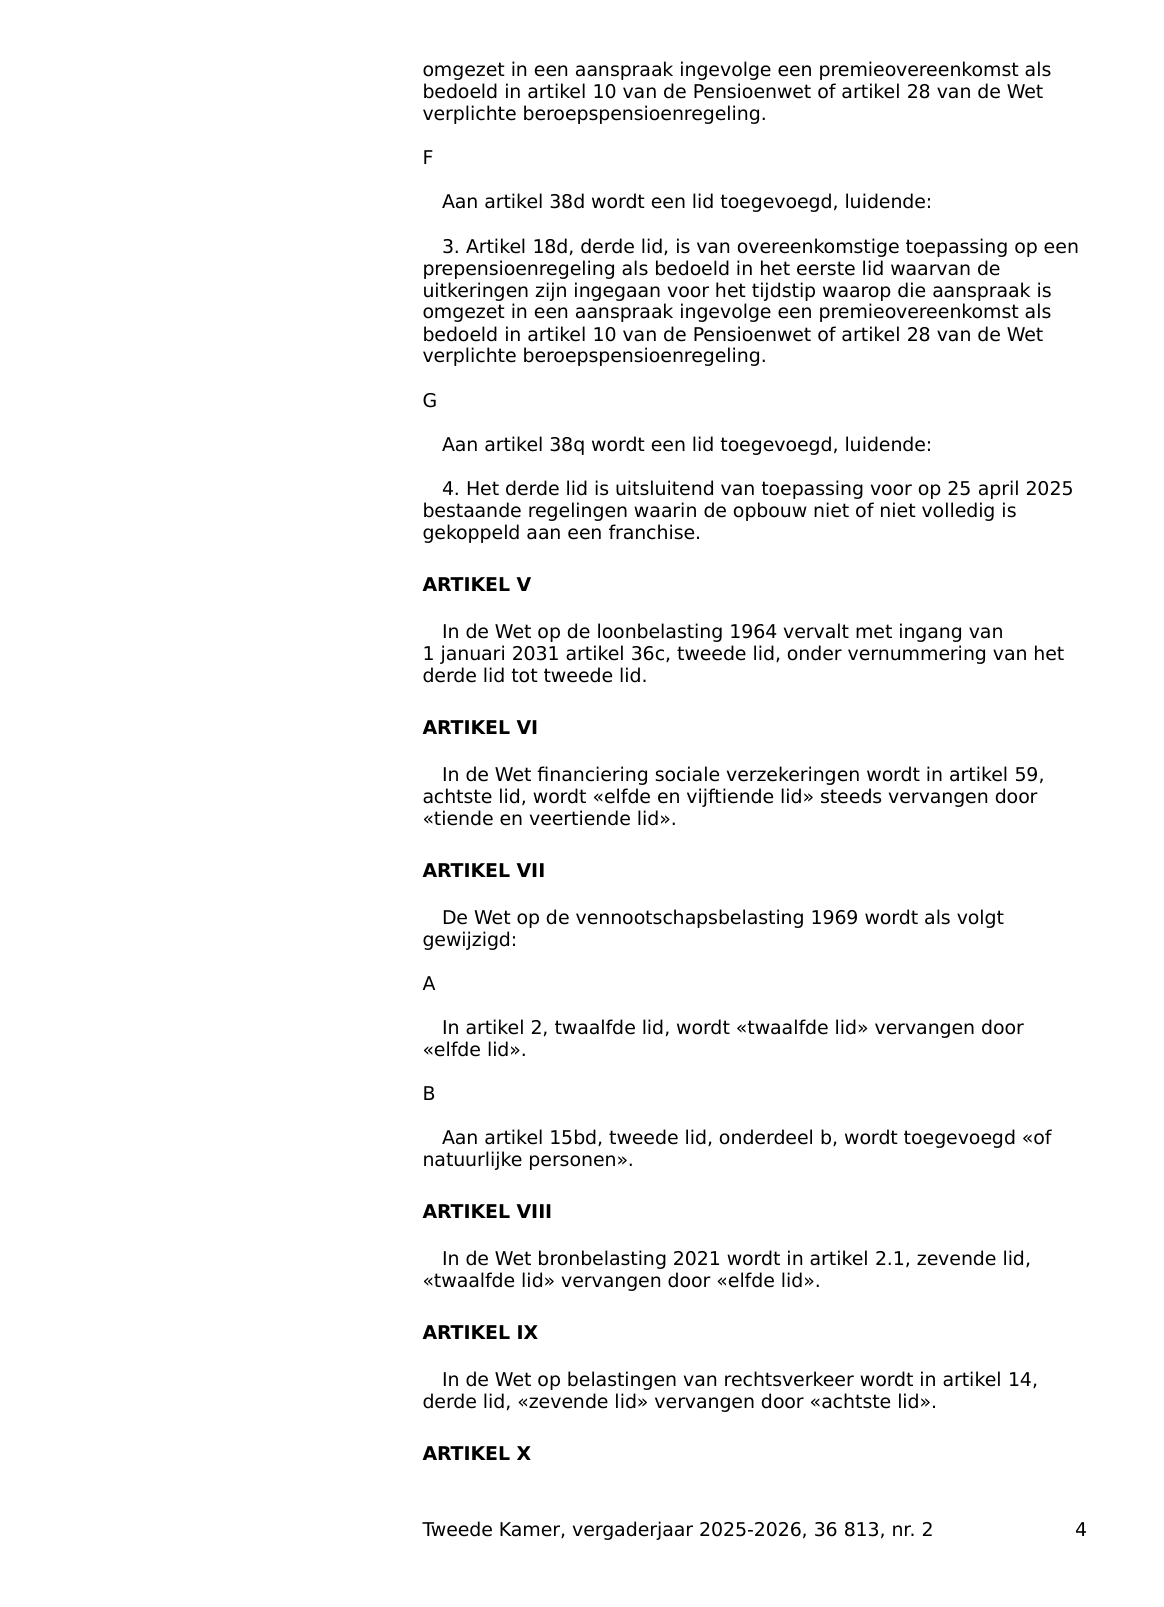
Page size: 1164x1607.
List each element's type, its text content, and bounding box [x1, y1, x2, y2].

text De Wet op de vennootschapsbelasting 1969 wordt als volgt gewijzigd: [422, 907, 1087, 951]
text In de Wet financiering sociale verzekeringen wordt in artikel 59, achtste lid, wordt «elfde en vijftiende lid» steeds vervangen door «tiende en veertiende lid». [422, 764, 1087, 830]
text In artikel 2, twaalfde lid, wordt «twaalfde lid» vervangen door «elfde lid». [422, 1017, 1087, 1061]
text In de Wet op belastingen van rechtsverkeer wordt in artikel 14, derde lid, «zevende lid» vervangen door «achtste lid». [422, 1369, 1087, 1413]
text Aan artikel 38q wordt een lid toegevoegd, luidende: [422, 434, 1087, 456]
text 3. Artikel 18d, derde lid, is van overeenkomstige toepassing op een prepensioenregeling als bedoeld in het eerste lid waarvan de uitkeringen zijn ingegaan voor het tijdstip waarop die aanspraak is omgezet in een aanspraak ingevolge een premieovereenkomst als bedoeld in artikel 10 van de Pensioenwet of artikel 28 van de Wet verplichte beroepspensioenregeling. [422, 236, 1087, 367]
text F [422, 147, 1087, 169]
subtitle ARTIKEL V [422, 574, 1087, 596]
text B [422, 1083, 1087, 1105]
text A [422, 973, 1087, 995]
text 4. Het derde lid is uitsluitend van toepassing voor op 25 april 2025 bestaande regelingen waarin de opbouw niet of niet volledig is gekoppeld aan een franchise. [422, 478, 1087, 544]
subtitle ARTIKEL VI [422, 717, 1087, 739]
text omgezet in een aanspraak ingevolge een premieovereenkomst als bedoeld in artikel 10 van de Pensioenwet of artikel 28 van de Wet verplichte beroepspensioenregeling. [422, 59, 1087, 125]
subtitle ARTIKEL VII [422, 860, 1087, 882]
text In de Wet op de loonbelasting 1964 vervalt met ingang van 1 januari 2031 artikel 36c, tweede lid, onder vernummering van het derde lid tot tweede lid. [422, 621, 1087, 687]
subtitle ARTIKEL VIII [422, 1201, 1087, 1223]
subtitle ARTIKEL X [422, 1443, 1087, 1465]
subtitle ARTIKEL IX [422, 1322, 1087, 1344]
text Aan artikel 15bd, tweede lid, onderdeel b, wordt toegevoegd «of natuurlijke personen». [422, 1127, 1087, 1171]
text In de Wet bronbelasting 2021 wordt in artikel 2.1, zevende lid, «twaalfde lid» vervangen door «elfde lid». [422, 1248, 1087, 1292]
text Aan artikel 38d wordt een lid toegevoegd, luidende: [422, 191, 1087, 213]
text G [422, 389, 1087, 412]
